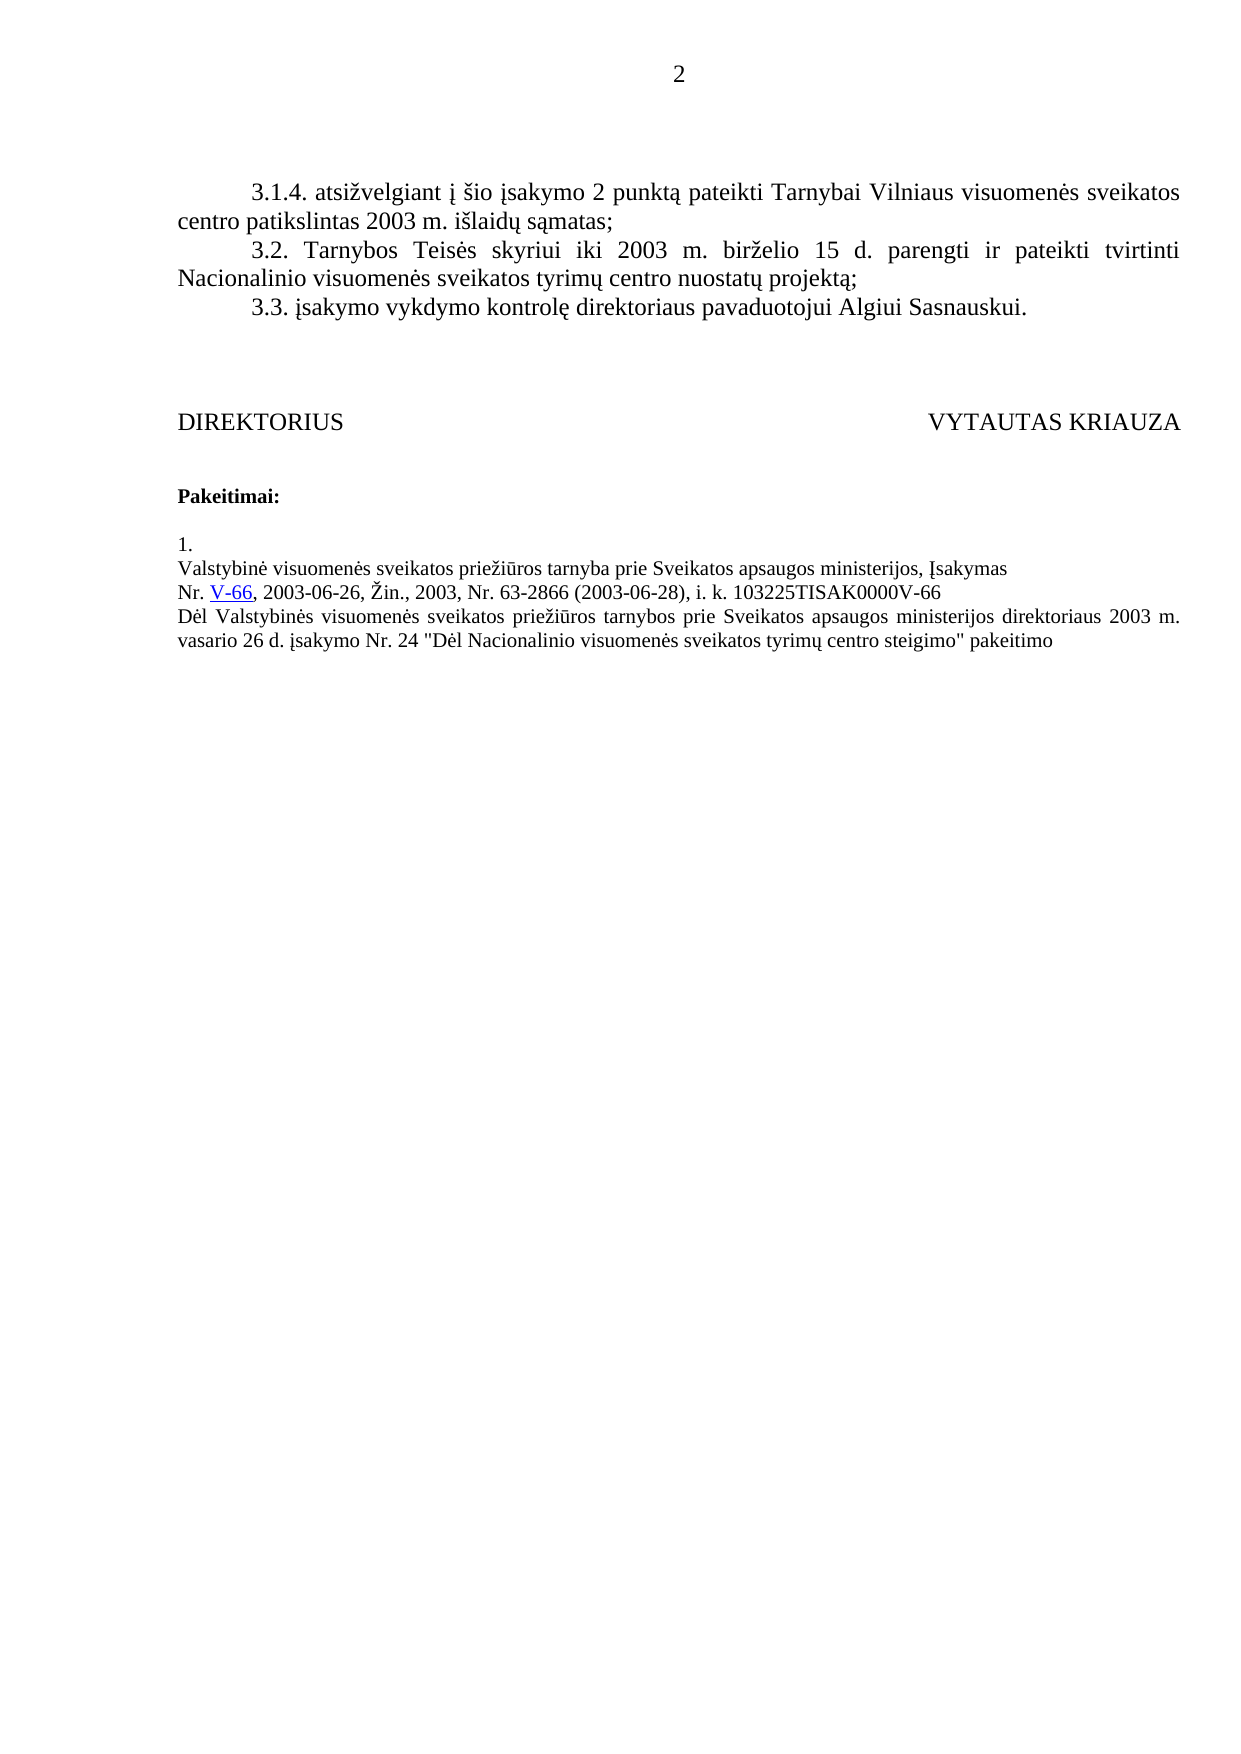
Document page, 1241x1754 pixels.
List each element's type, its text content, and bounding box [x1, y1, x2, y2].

text 3.2. Tarnybos Teisės skyriui iki 2003 m. birželio 15 d. parengti ir pateikti tvirtinti Nacionalinio visuomenės sveikatos tyrimų centro nuostatų projektą; [177, 235, 1181, 292]
text Nr. V-66, 2003-06-26, Žin., 2003, Nr. 63-2866 (2003-06-28), i. k. 103225TISAK0000V-66 [177, 580, 1181, 604]
text Dėl Valstybinės visuomenės sveikatos priežiūros tarnybos prie Sveikatos apsaugos ministerijos direktoriaus 2003 m. vasario 26 d. įsakymo Nr. 24 "Dėl Nacionalinio visuomenės sveikatos tyrimų centro steigimo" pakeitimo [177, 604, 1181, 652]
text 1. [177, 532, 1181, 556]
text Pakeitimai: [177, 484, 1181, 508]
text DIREKTORIUS VYTAUTAS KRIAUZA [177, 407, 1181, 436]
text Valstybinė visuomenės sveikatos priežiūros tarnyba prie Sveikatos apsaugos ministerijos, Įsakymas [177, 556, 1181, 580]
text 3.1.4. atsižvelgiant į šio įsakymo 2 punktą pateikti Tarnybai Vilniaus visuomenės sveikatos centro patikslintas 2003 m. išlaidų sąmatas; [177, 177, 1181, 235]
text 3.3. įsakymo vykdymo kontrolę direktoriaus pavaduotojui Algiui Sasnauskui. [177, 292, 1181, 321]
